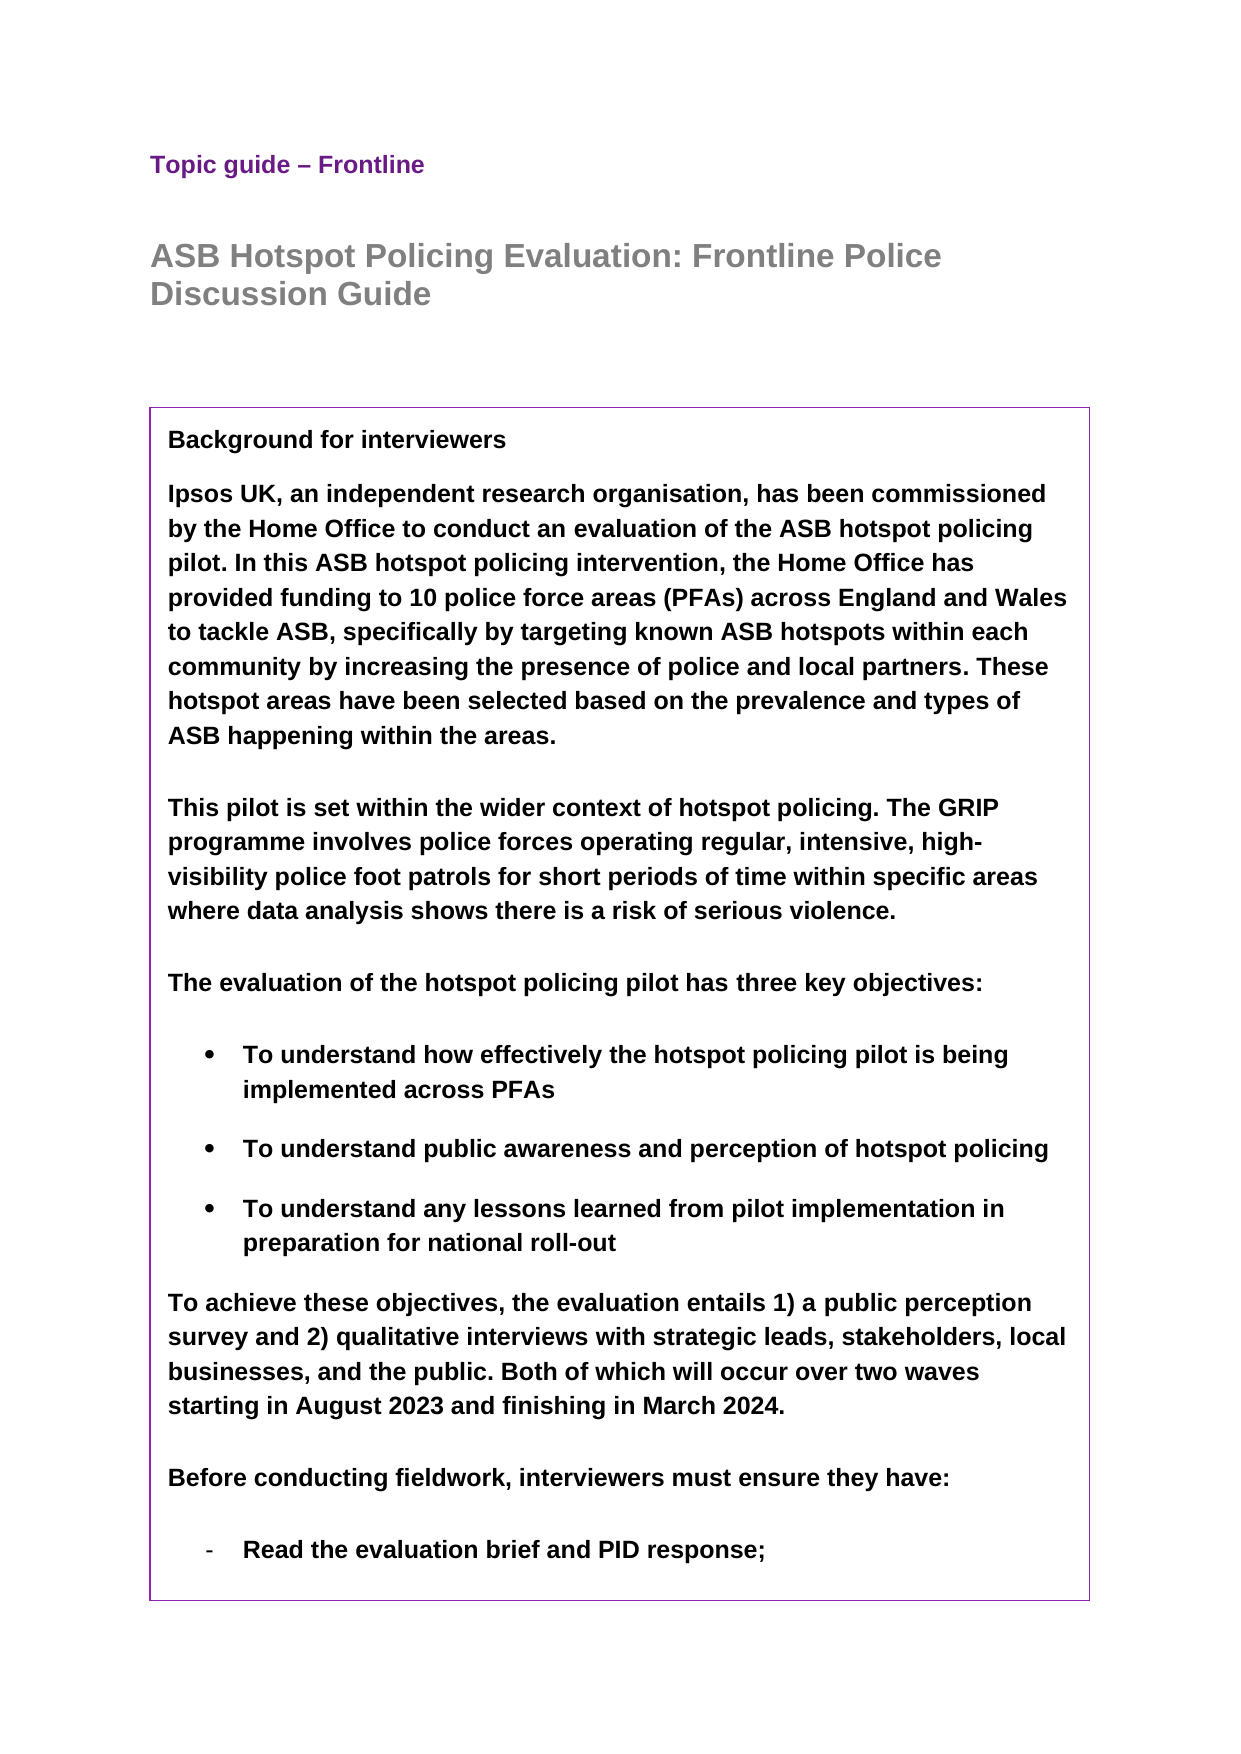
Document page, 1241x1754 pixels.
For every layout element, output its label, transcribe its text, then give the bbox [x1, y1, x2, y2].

table_header Background for interviewers Ipsos UK, an independent research organisation, has been commissioned by the Home Office to conduct an evaluation of the ASB hotspot policing pilot. In this ASB hotspot policing intervention, the Home Office has provided funding to 10 police force areas (PFAs) across England and Wales to tackle ASB, specifically by targeting known ASB hotspots within each community by increasing the presence of police and local partners. These hotspot areas have been selected based on the prevalence and types of ASB happening within the areas. This pilot is set within the wider context of hotspot policing. The GRIP programme involves police forces operating regular, intensive, high-visibility police foot patrols for short periods of time within specific areas where data analysis shows there is a risk of serious violence. The evaluation of the hotspot policing pilot has three key objectives: To understand how effectively the hotspot policing pilot is being implemented across PFAs To understand public awareness and perception of hotspot policing To understand any lessons learned from pilot implementation in preparation for national roll-out To achieve these objectives, the evaluation entails 1) a public perception survey and 2) qualitative interviews with strategic leads, stakeholders, local businesses, and the public. Both of which will occur over two waves starting in August 2023 and finishing in March 2024. Before conducting fieldwork, interviewers must ensure they have: Read the evaluation brief and PID response; [151, 408, 1089, 1600]
subtitle Topic guide – Frontline [150, 150, 1090, 179]
subtitle ASB Hotspot Policing Evaluation: Frontline Police Discussion Guide [150, 236, 1090, 313]
